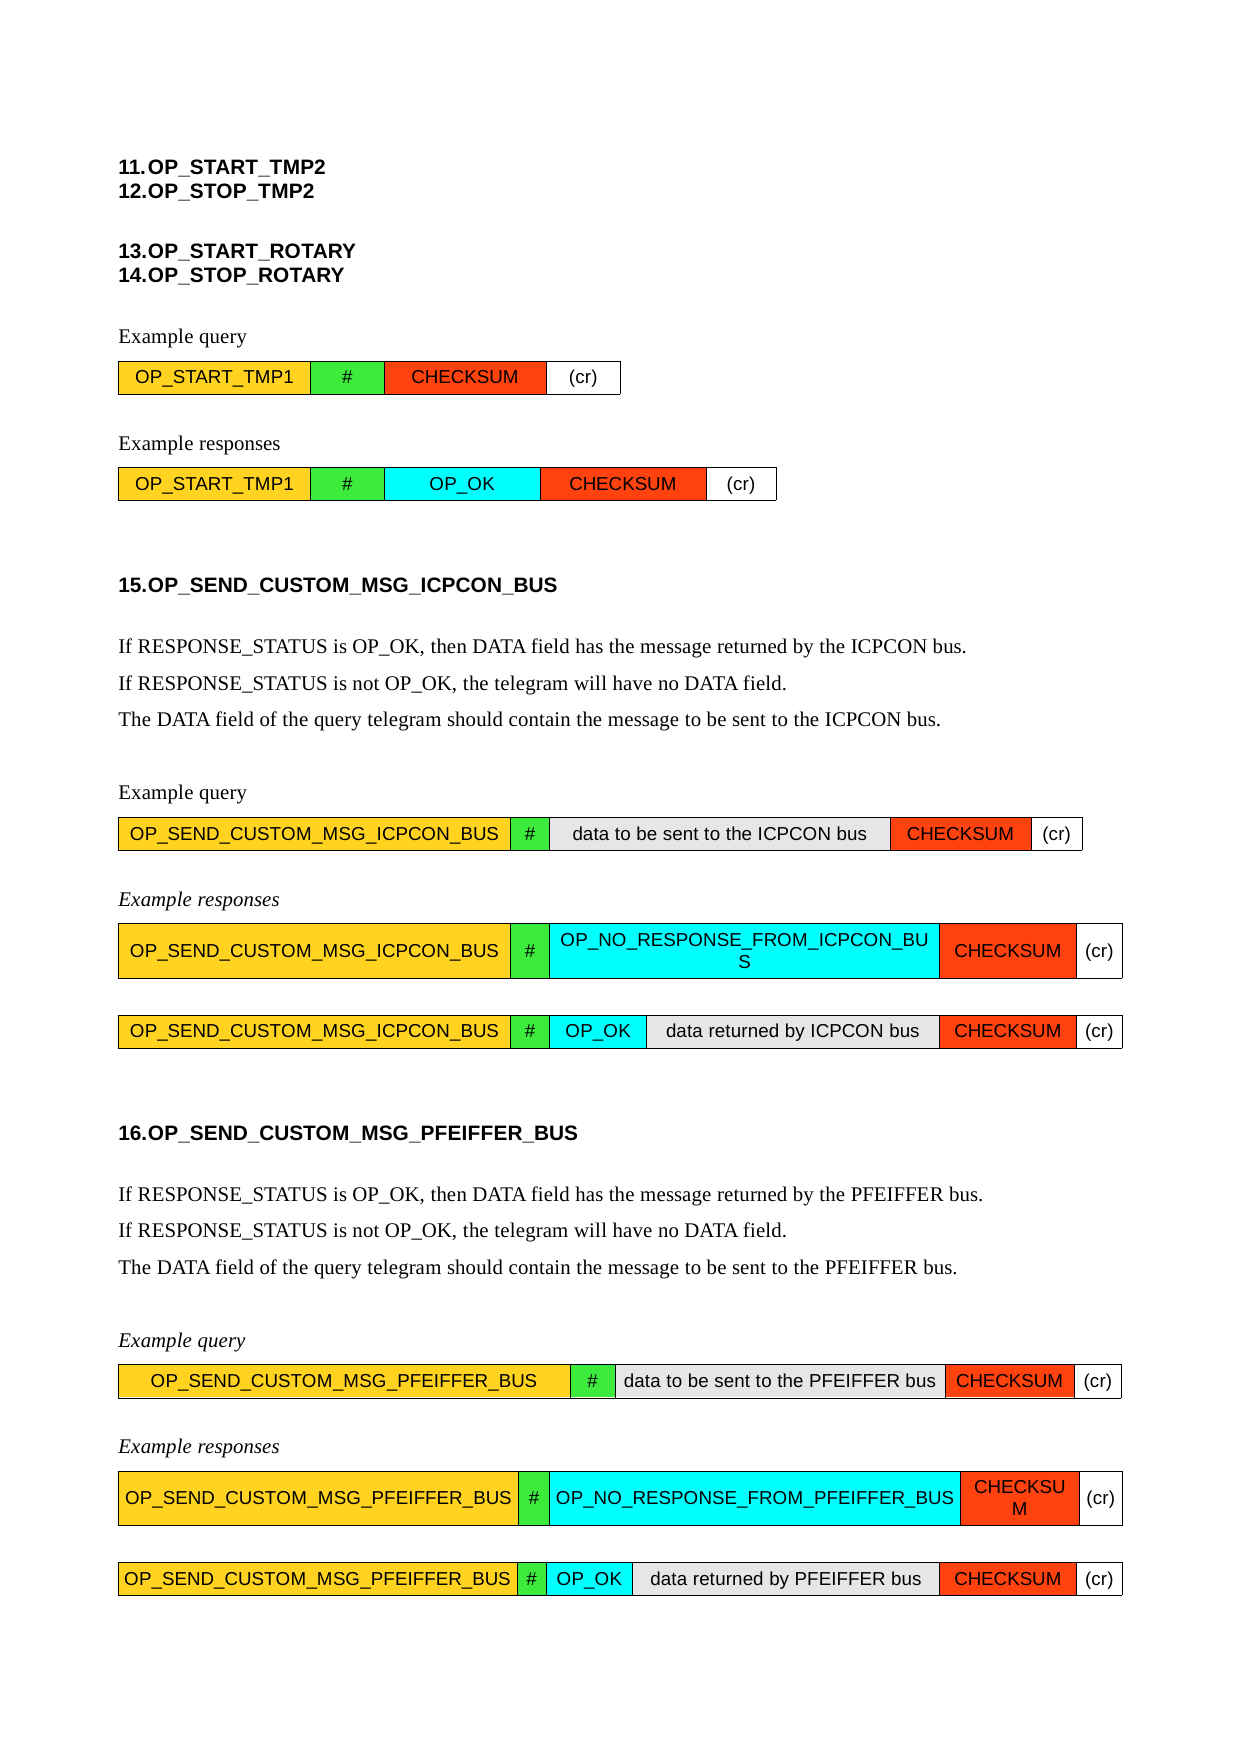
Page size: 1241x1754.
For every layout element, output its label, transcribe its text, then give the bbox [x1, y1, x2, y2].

text Example query [118, 324, 1122, 348]
subtitle OP_SEND_CUSTOM_MSG_PFEIFFER_BUS [118, 1121, 1122, 1145]
text If RESPONSE_STATUS is OP_OK, then DATA field has the message returned by the PFEIFFER bus. [118, 1181, 1122, 1206]
table_header data to be sent to the ICPCON bus [550, 818, 890, 850]
table_header # [519, 1472, 549, 1525]
table_header (cr) [1080, 1472, 1122, 1525]
table_header CHECKSUM [940, 924, 1076, 978]
table_header (cr) [1077, 1016, 1122, 1048]
table_header CHECKSUM [541, 468, 706, 500]
table_header OP_OK [385, 468, 540, 500]
subtitle OP_START_TMP2 [118, 155, 1122, 179]
table_header OP_SEND_CUSTOM_MSG_PFEIFFER_BUS [119, 1563, 517, 1595]
text If RESPONSE_STATUS is OP_OK, then DATA field has the message returned by the ICPCON bus. [118, 634, 1122, 658]
table_header CHECKSUM [940, 1016, 1076, 1048]
table_header OP_OK [550, 1016, 646, 1048]
table_header CHECKSUM [946, 1365, 1074, 1397]
table_header data returned by ICPCON bus [647, 1016, 939, 1048]
subtitle OP_STOP_TMP2 [118, 179, 1122, 203]
table_header (cr) [1077, 1563, 1122, 1595]
table_header OP_OK [547, 1563, 632, 1595]
table_header CHECKSUM [961, 1472, 1079, 1525]
table_header OP_SEND_CUSTOM_MSG_PFEIFFER_BUS [119, 1365, 570, 1397]
table_header OP_NO_RESPONSE_FROM_PFEIFFER_BUS [550, 1472, 960, 1525]
table_header CHECKSUM [891, 818, 1031, 850]
table_header (cr) [1032, 818, 1082, 850]
table_header # [518, 1563, 546, 1595]
table_header OP_NO_RESPONSE_FROM_ICPCON_BUS [550, 924, 939, 978]
table_header CHECKSUM [385, 362, 546, 394]
table_header # [311, 362, 384, 394]
table_header (cr) [547, 362, 620, 394]
table_header # [511, 818, 549, 850]
text If RESPONSE_STATUS is not OP_OK, the telegram will have no DATA field. [118, 671, 1122, 694]
text The DATA field of the query telegram should contain the message to be sent to the PFEIFFER bus. [118, 1254, 1122, 1279]
text Example query [118, 1328, 1122, 1352]
table_header OP_START_TMP1 [119, 362, 310, 394]
text Example responses [118, 1434, 1122, 1458]
table_header (cr) [707, 468, 776, 500]
subtitle OP_STOP_ROTARY [118, 263, 1122, 287]
text Example query [118, 780, 1122, 804]
table_header # [311, 468, 384, 500]
text If RESPONSE_STATUS is not OP_OK, the telegram will have no DATA field. [118, 1218, 1122, 1242]
table_header OP_SEND_CUSTOM_MSG_PFEIFFER_BUS [119, 1472, 518, 1525]
text Example responses [118, 430, 1122, 454]
table_header OP_SEND_CUSTOM_MSG_ICPCON_BUS [119, 924, 510, 978]
table_header data to be sent to the PFEIFFER bus [616, 1365, 945, 1397]
table_header OP_SEND_CUSTOM_MSG_ICPCON_BUS [119, 1016, 510, 1048]
table_header # [511, 924, 549, 978]
table_header CHECKSUM [940, 1563, 1076, 1595]
table_header (cr) [1075, 1365, 1121, 1397]
subtitle OP_SEND_CUSTOM_MSG_ICPCON_BUS [118, 573, 1122, 597]
table_header OP_START_TMP1 [119, 468, 310, 500]
text The DATA field of the query telegram should contain the message to be sent to the ICPCON bus. [118, 707, 1122, 731]
subtitle OP_START_ROTARY [118, 239, 1122, 263]
table_header # [511, 1016, 549, 1048]
table_header data returned by PFEIFFER bus [633, 1563, 939, 1595]
text Example responses [118, 887, 1122, 911]
table_header # [571, 1365, 615, 1397]
table_header (cr) [1077, 924, 1122, 978]
table_header OP_SEND_CUSTOM_MSG_ICPCON_BUS [119, 818, 510, 850]
